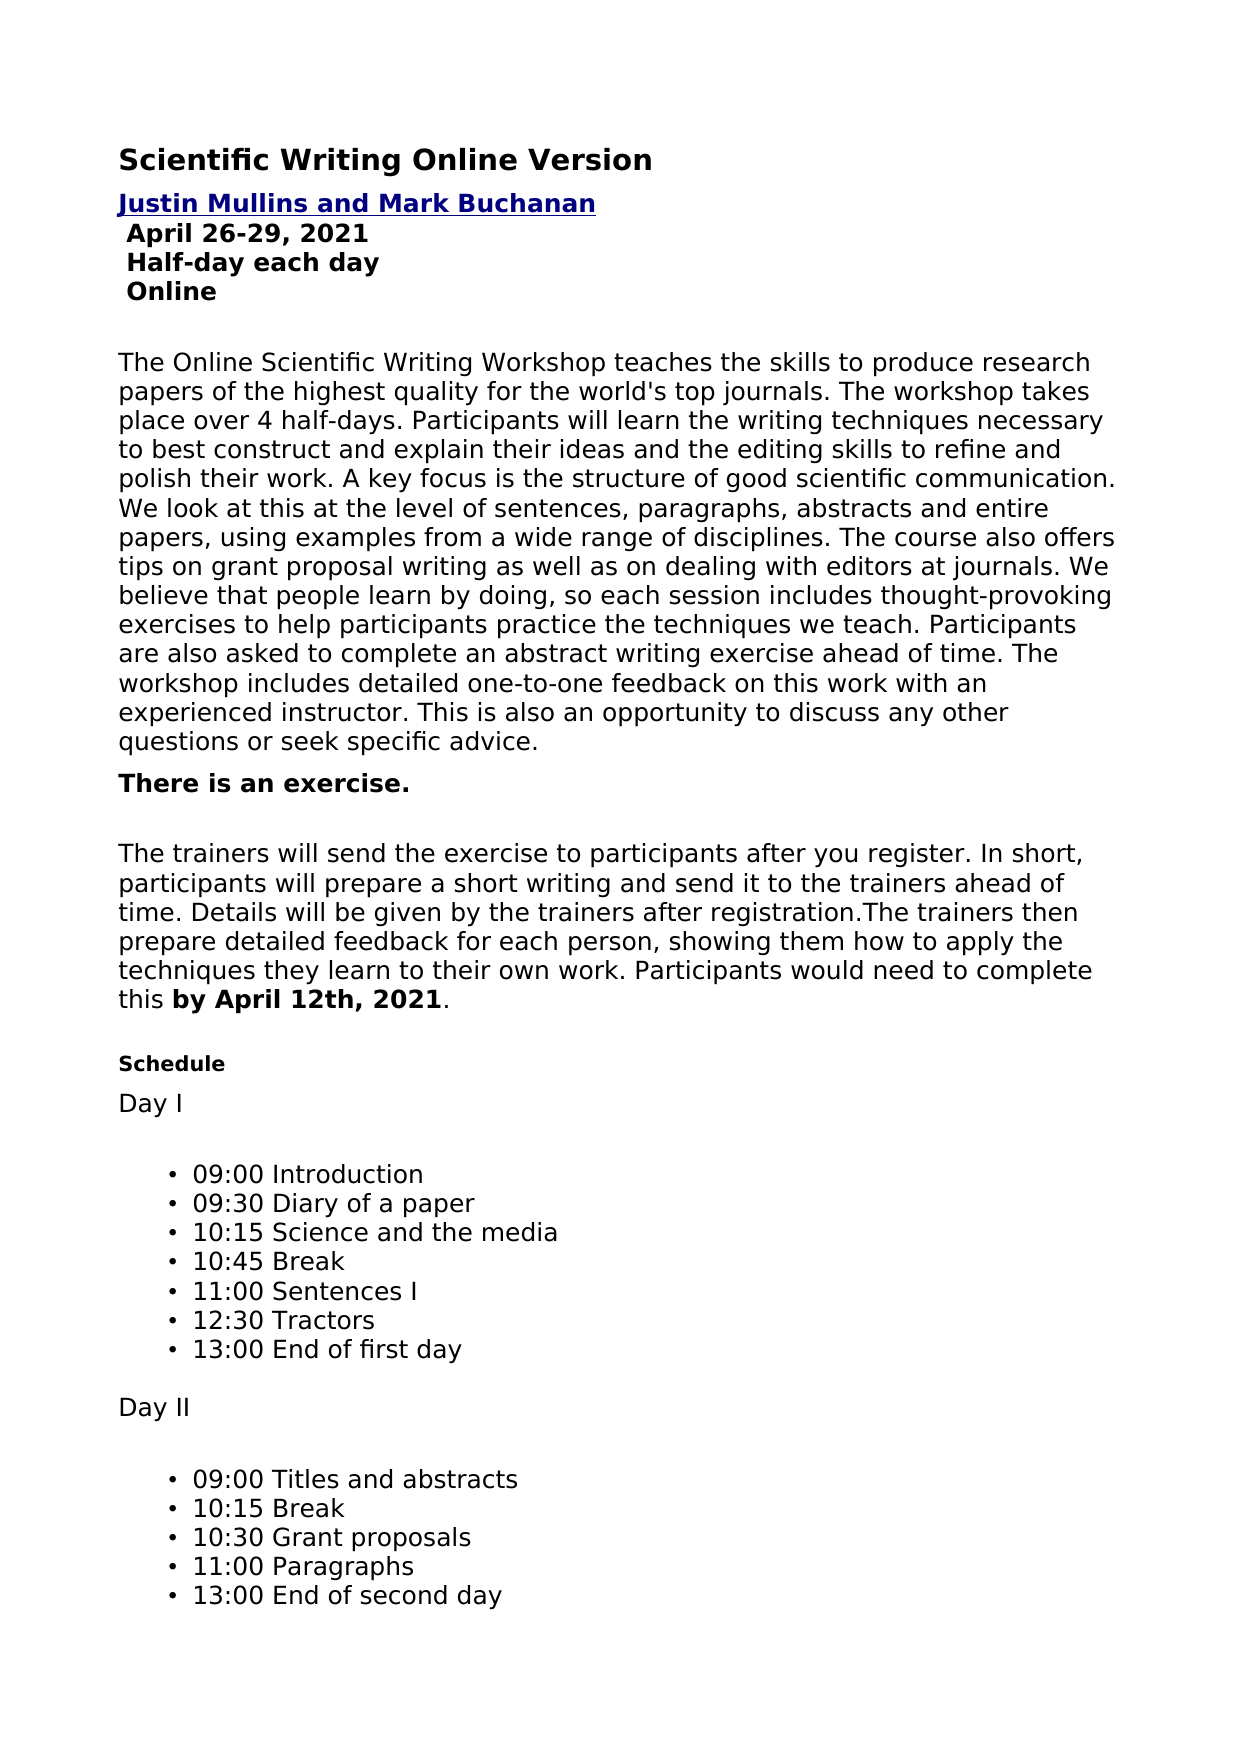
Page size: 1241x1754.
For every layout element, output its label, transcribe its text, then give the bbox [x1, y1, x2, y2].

text Justin Mullins and Mark Buchanan April 26-29, 2021 Half-day each day Online [118, 189, 1122, 335]
list 10:15 Science and the media [177, 1218, 1122, 1247]
text The Online Scientific Writing Workshop teaches the skills to produce research papers of the highest quality for the world's top journals. The workshop takes place over 4 half-days. Participants will learn the writing techniques necessary to best construct and explain their ideas and the editing skills to refine and polish their work. A key focus is the structure of good scientific communication. We look at this at the level of sentences, paragraphs, abstracts and entire papers, using examples from a wide range of disciplines. The course also offers tips on grant proposal writing as well as on dealing with editors at journals. We believe that people learn by doing, so each session includes thought-provoking exercises to help participants practice the techniques we teach. Participants are also asked to complete an abstract writing exercise ahead of time. The workshop includes detailed one-to-one feedback on this work with an experienced instructor. This is also an opportunity to discuss any other questions or seek specific advice. [118, 348, 1122, 756]
list 13:00 End of second day [177, 1581, 1122, 1611]
text The trainers will send the exercise to participants after you register. In short, participants will prepare a short writing and send it to the trainers ahead of time. Details will be given by the trainers after registration.The trainers then prepare detailed feedback for each person, showing them how to apply the techniques they learn to their own work. Participants would need to complete this by April 12th, 2021. [118, 839, 1122, 1014]
subtitle Schedule [118, 1052, 1122, 1076]
list 09:00 Introduction [177, 1160, 1122, 1189]
list 11:00 Sentences I [177, 1277, 1122, 1306]
text Day II [118, 1394, 1122, 1423]
list 09:00 Titles and abstracts [177, 1465, 1122, 1494]
subtitle Scientific Writing Online Version [118, 143, 1122, 177]
text Day I [118, 1089, 1122, 1118]
list 11:00 Paragraphs [177, 1552, 1122, 1581]
text There is an exercise. [118, 769, 1122, 827]
list 12:30 Tractors [177, 1306, 1122, 1335]
list 09:30 Diary of a paper [177, 1189, 1122, 1218]
list 13:00 End of first day [177, 1335, 1122, 1364]
list 10:15 Break [177, 1494, 1122, 1523]
list 10:30 Grant proposals [177, 1523, 1122, 1552]
list 10:45 Break [177, 1247, 1122, 1277]
